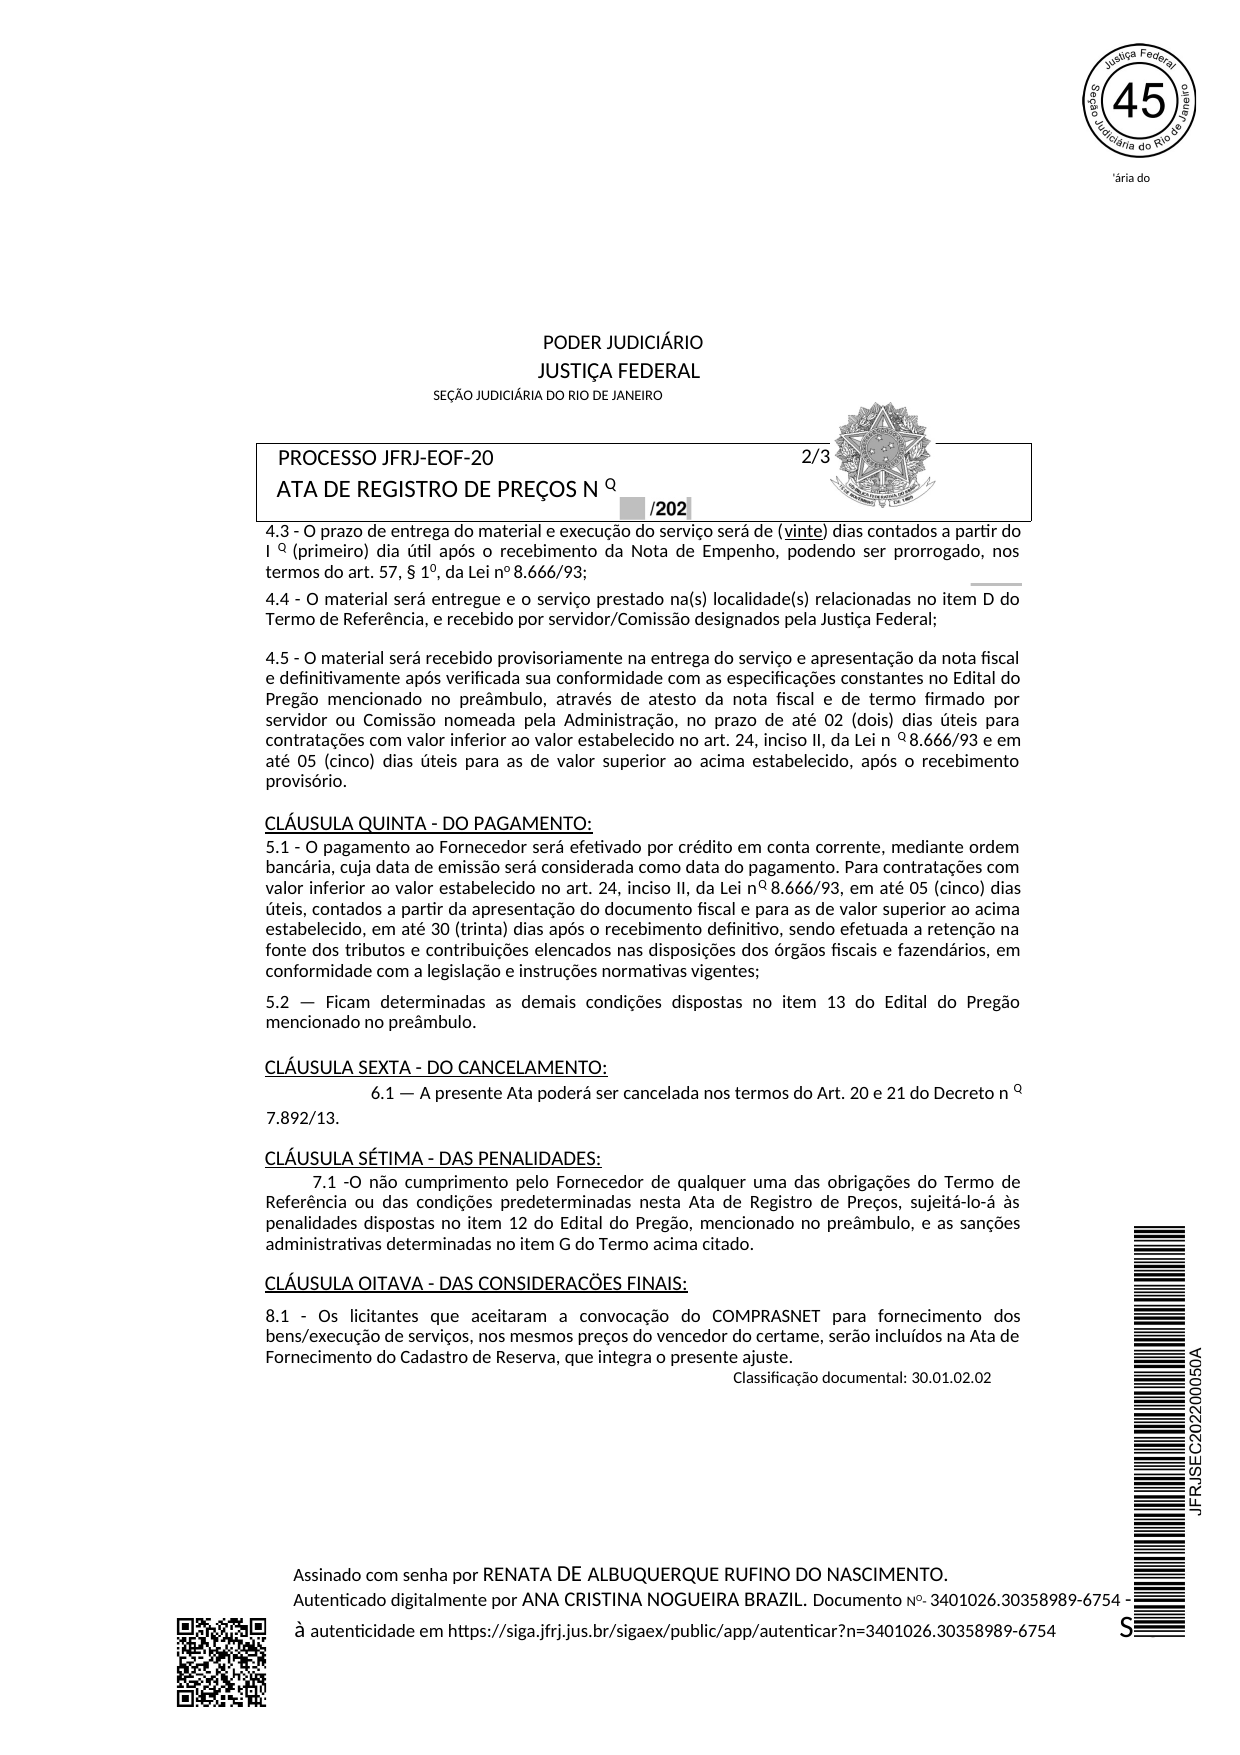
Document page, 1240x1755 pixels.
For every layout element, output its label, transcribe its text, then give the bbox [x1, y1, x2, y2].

table_header 2/3 [720, 444, 1031, 521]
subtitle SEÇÃO JUDICIÁRIA DO RIO DE JANEIRO [266, 386, 981, 404]
text 8.1 - Os licitantes que aceitaram a convocação do COMPRASNET para fornecimento dos bens/execução de serviços, nos mesmos preços do vencedor do certame, serão incluídos na Ata de Fornecimento do Cadastro de Reserva, que integra o presente ajuste. [265, 1306, 1022, 1368]
text CLÁUSULA QUINTA - DO PAGAMENTO: [264, 811, 1022, 836]
text 4.4 - O material será entregue e o serviço prestado na(s) localidade(s) relacionadas no item D do Termo de Referência, e recebido por servidor/Comissão designados pela Justiça Federal; [265, 589, 1022, 630]
text PODER JUDICIÁRIO [496, 329, 751, 354]
text 7.1 -O não cumprimento pelo Fornecedor de qualquer uma das obrigações do Termo de Referência ou das condições predeterminadas nesta Ata de Registro de Preços, sujeitá-lo-á às penalidades dispostas no item 12 do Edital do Pregão, mencionado no preâmbulo, e as sanções administrativas determinadas no item G do Termo acima citado. [265, 1172, 1022, 1254]
text 7.892/13. [266, 1106, 1022, 1129]
text CLÁUSULA OITAVA - DAS CONSIDERACÖES FINAIS: [264, 1270, 1022, 1295]
text 5.1 - O pagamento ao Fornecedor será efetivado por crédito em conta corrente, mediante ordem bancária, cuja data de emissão será considerada como data do pagamento. Para contratações com valor inferior ao valor estabelecido no art. 24, inciso II, da Lei nQ 8.666/93, em até 05 (cinco) dias úteis, contados a partir da apresentação do documento fiscal e para as de valor superior ao acima estabelecido, em até 30 (trinta) dias após o recebimento definitivo, sendo efetuada a retenção na fonte dos tributos e contribuições elencados nas disposições dos órgãos fiscais e fazendários, em conformidade com a legislação e instruções normativas vigentes; [265, 837, 1022, 982]
subtitle JUSTIÇA FEDERAL [266, 356, 972, 384]
text 5.2 — Ficam determinadas as demais condições dispostas no item 13 do Edital do Pregão mencionado no preâmbulo. [265, 992, 1022, 1033]
text CLÁUSULA SEXTA - DO CANCELAMENTO: [264, 1054, 1022, 1079]
text 6.1 — A presente Ata poderá ser cancelada nos termos do Art. 20 e 21 do Decreto n Q [266, 1081, 1022, 1104]
text CLÁUSULA SÉTIMA - DAS PENALIDADES: [264, 1145, 1022, 1171]
text 4.3 - O prazo de entrega do material e execução do serviço será de (vinte) dias contados a partir do I Q (primeiro) dia útil após o recebimento da Nota de Empenho, podendo ser prorrogado, nos termos do art. 57, § 10, da Lei no 8.666/93; [265, 522, 1022, 583]
text 4.5 - O material será recebido provisoriamente na entrega do serviço e apresentação da nota fiscal e definitivamente após verificada sua conformidade com as especificações constantes no Edital do Pregão mencionado no preâmbulo, através de atesto da nota fiscal e de termo firmado por servidor ou Comissão nomeada pela Administração, no prazo de até 02 (dois) dias úteis para contratações com valor inferior ao valor estabelecido no art. 24, inciso II, da Lei n Q 8.666/93 e em até 05 (cinco) dias úteis para as de valor superior ao acima estabelecido, após o recebimento provisório. [265, 648, 1022, 792]
table_header PROCESSO JFRJ-EOF-20 ATA DE REGISTRO DE PREÇOS N Q [257, 444, 720, 521]
